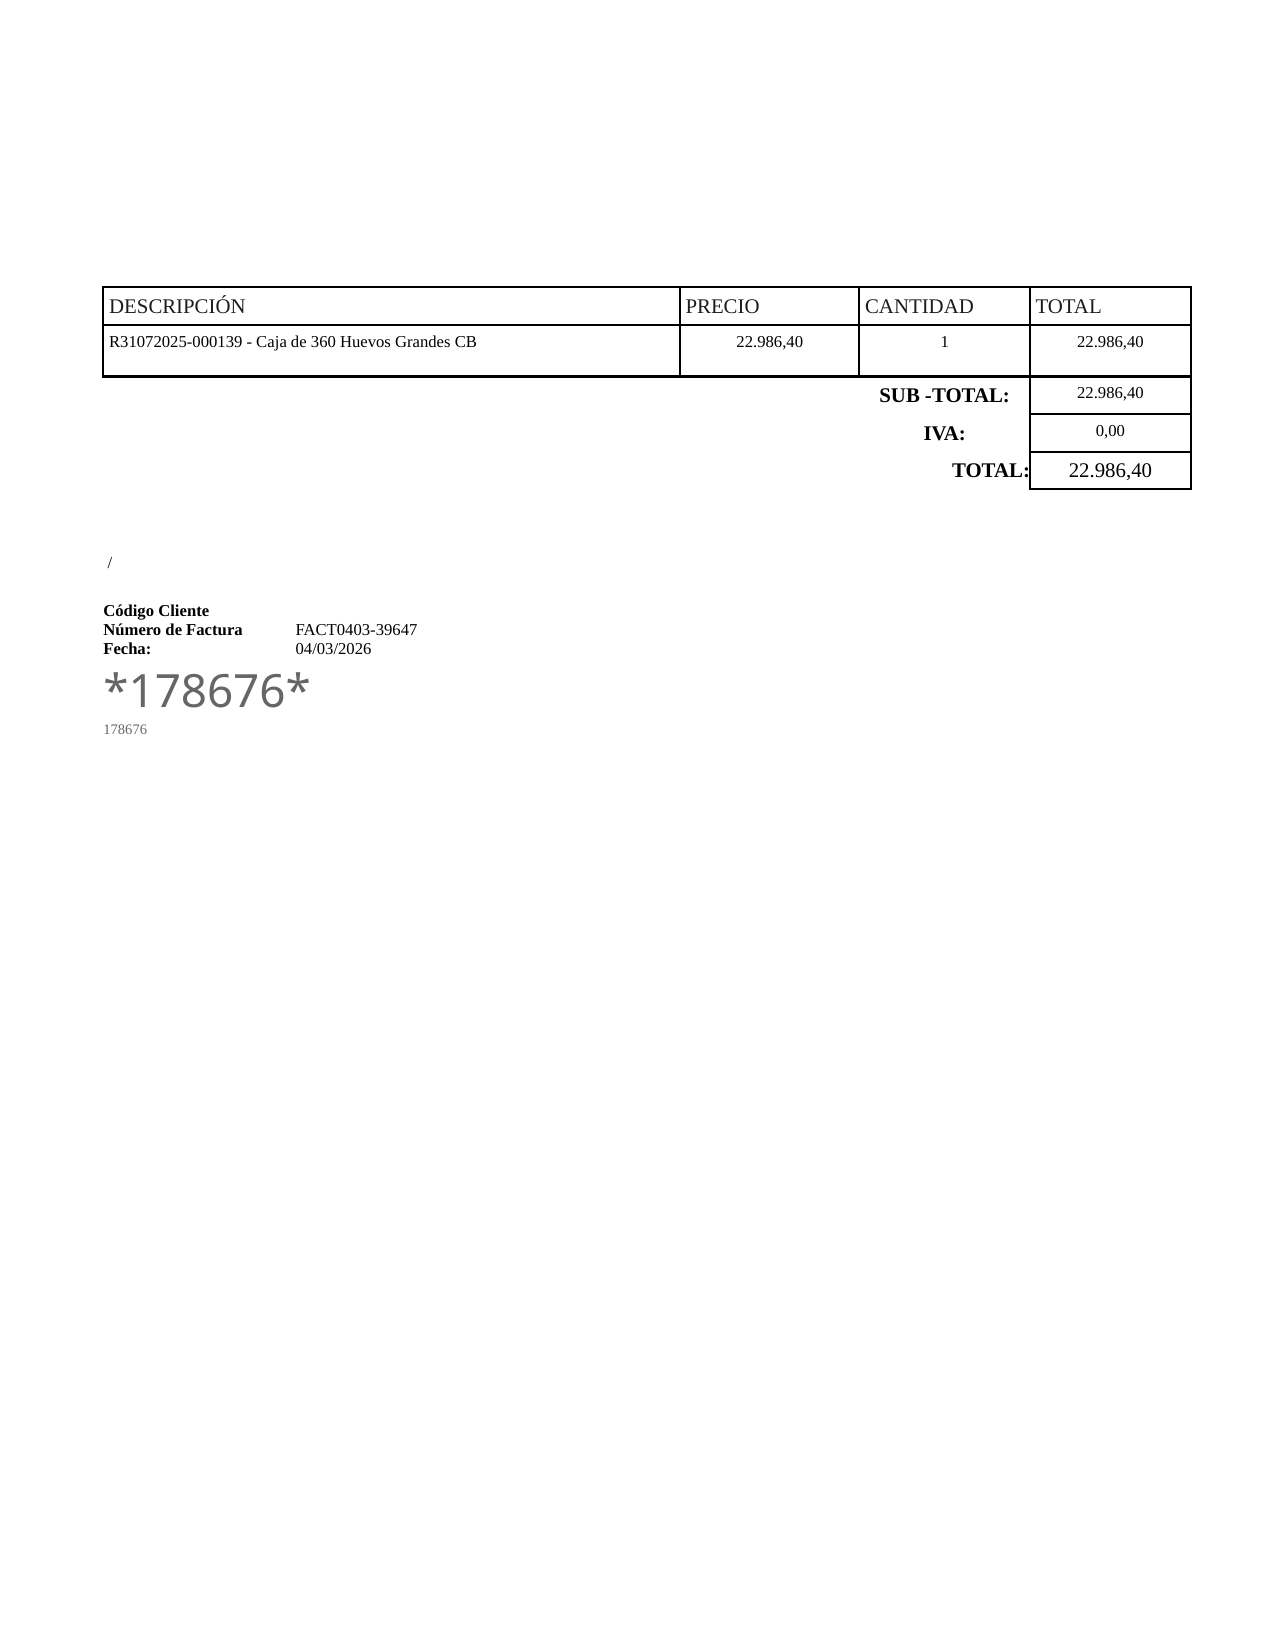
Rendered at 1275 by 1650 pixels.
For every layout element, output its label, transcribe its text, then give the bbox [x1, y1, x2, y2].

table_cell 0,00 [1031, 415, 1190, 451]
table_cell [103, 514, 858, 533]
table_cell Fecha: [103, 639, 295, 658]
table_cell 22.986,40 [1031, 326, 1190, 375]
table_header TOTAL [1031, 288, 1190, 323]
table_cell [103, 378, 859, 488]
table_cell SUB -TOTAL: [859, 378, 1029, 413]
table_cell Número de Factura [103, 620, 295, 639]
table_cell 22.986,40 [1031, 378, 1190, 413]
table_cell 04/03/2026 [295, 639, 517, 658]
table_header DESCRIPCIÓN [104, 288, 679, 323]
table_cell IVA: [859, 413, 1029, 451]
table_cell FACT0403-39647 [295, 620, 517, 639]
table_header [295, 601, 517, 620]
table_cell [103, 534, 858, 553]
text *178676* [103, 658, 1137, 721]
table_cell 22.986,40 [681, 326, 858, 375]
table_cell / [103, 553, 858, 572]
table_cell R31072025-000139 - Caja de 360 Huevos Grandes CB [104, 326, 679, 375]
table_header PRECIO [681, 288, 858, 323]
table_cell 22.986,40 [1031, 453, 1190, 488]
text 178676 [103, 721, 1137, 737]
table_cell 1 [860, 326, 1029, 375]
table_header [103, 490, 858, 514]
table_cell TOTAL: [859, 451, 1029, 488]
table_header CANTIDAD [860, 288, 1029, 323]
table_header Código Cliente [103, 601, 295, 620]
